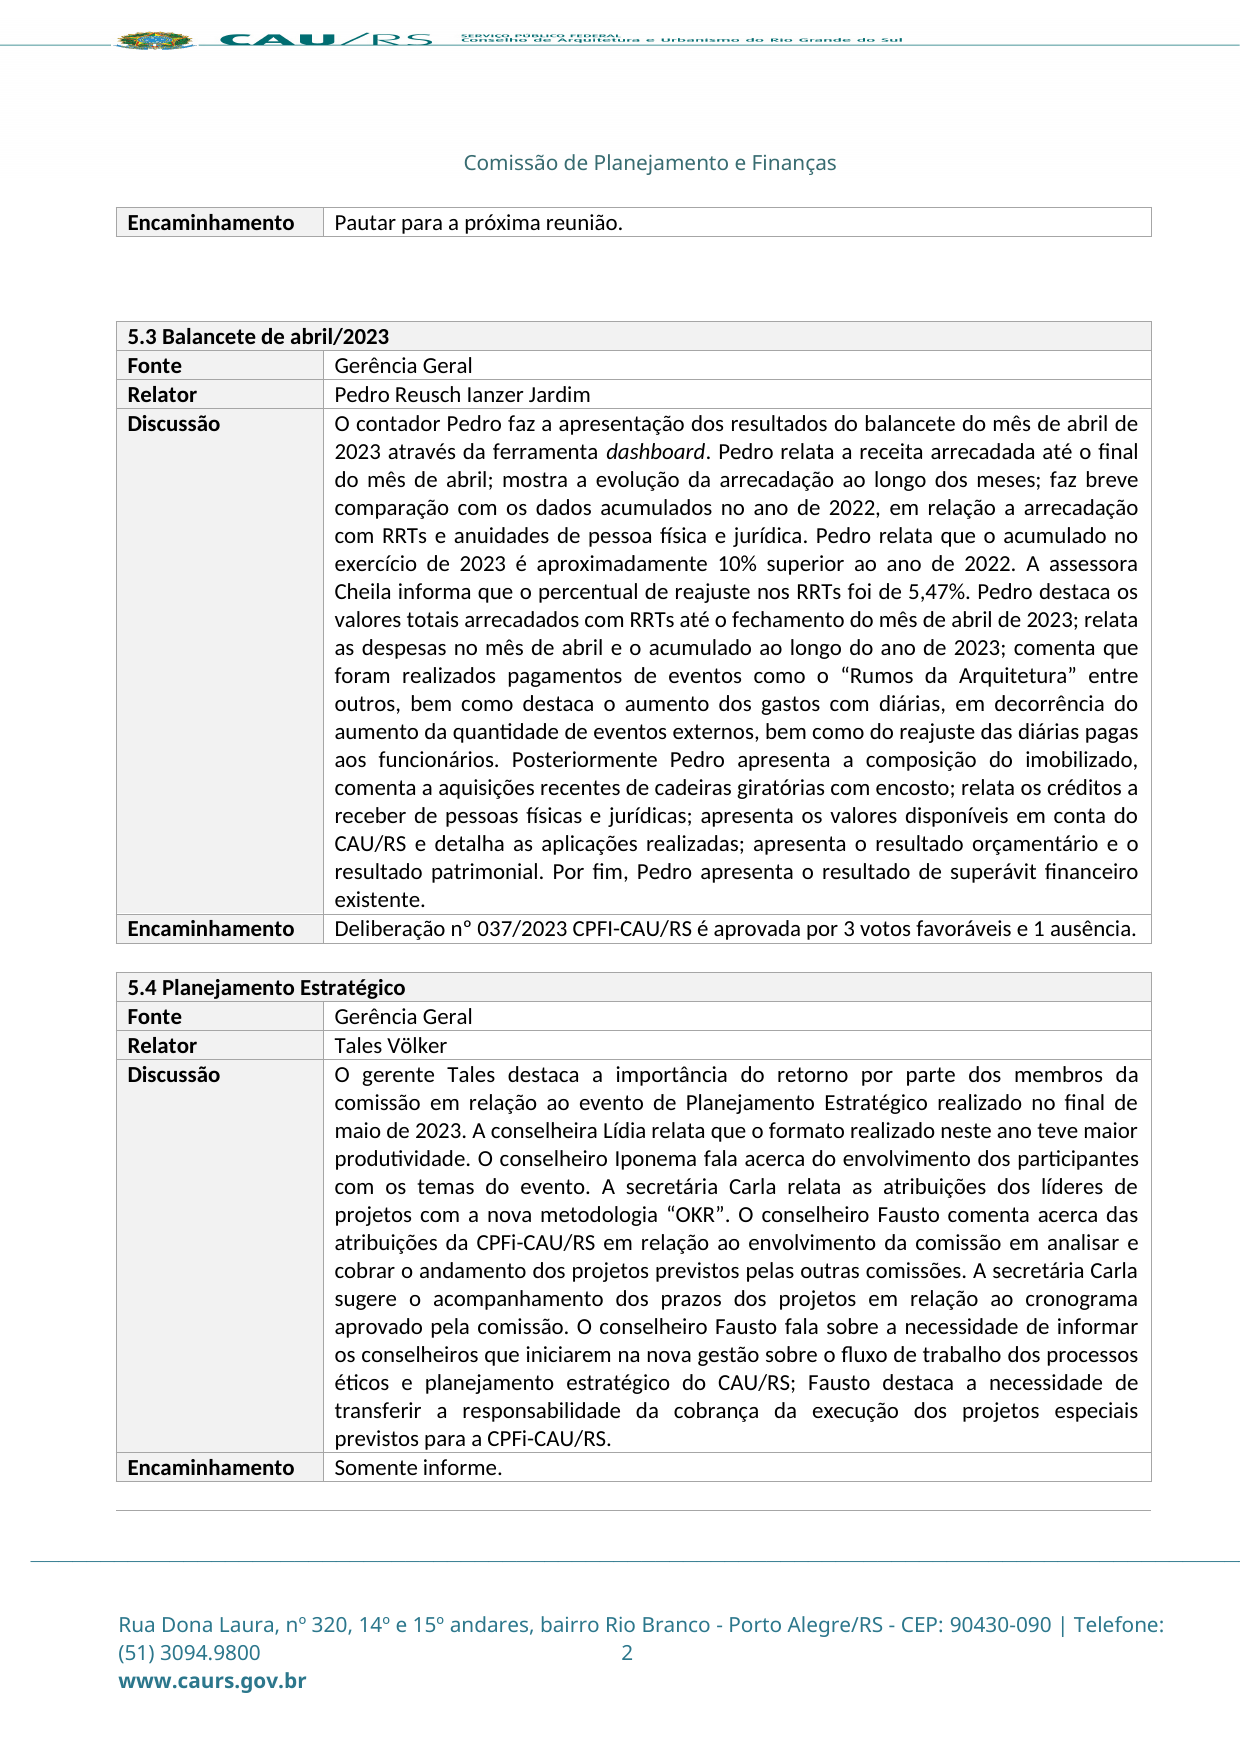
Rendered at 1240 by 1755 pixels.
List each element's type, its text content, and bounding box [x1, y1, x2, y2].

table_cell Fonte [117, 1002, 323, 1030]
table_cell O gerente Tales destaca a importância do retorno por parte dos membros da comissão em relação ao evento de Planejamento Estratégico realizado no final de maio de 2023. A conselheira Lídia relata que o formato realizado neste ano teve maior produtividade. O conselheiro Iponema fala acerca do envolvimento dos participantes com os temas do evento. A secretária Carla relata as atribuições dos líderes de projetos com a nova metodologia “OKR”. O conselheiro Fausto comenta acerca das atribuições da CPFi-CAU/RS em relação ao envolvimento da comissão em analisar e cobrar o andamento dos projetos previstos pelas outras comissões. A secretária Carla sugere o acompanhamento dos prazos dos projetos em relação ao cronograma aprovado pela comissão. O conselheiro Fausto fala sobre a necessidade de informar os conselheiros que iniciarem na nova gestão sobre o fluxo de trabalho dos processos éticos e planejamento estratégico do CAU/RS; Fausto destaca a necessidade de transferir a responsabilidade da cobrança da execução dos projetos especiais previstos para a CPFi-CAU/RS. [324, 1060, 1151, 1452]
table_cell Discussão [117, 409, 323, 913]
table_cell Relator [117, 380, 323, 408]
table_cell Deliberação nº 037/2023 CPFI-CAU/RS é aprovada por 3 votos favoráveis e 1 ausência. [324, 915, 1151, 943]
table_cell Discussão [117, 1060, 323, 1452]
table_cell Encaminhamento [117, 1453, 323, 1481]
table_cell [116, 944, 1151, 972]
table_cell [116, 237, 1151, 321]
table_cell Gerência Geral [324, 1002, 1151, 1030]
table_cell Somente informe. [324, 1453, 1151, 1481]
table_cell Pautar para a próxima reunião. [324, 208, 1151, 236]
table_cell Gerência Geral [324, 351, 1151, 379]
table_cell 5.4 Planejamento Estratégico [117, 973, 1151, 1001]
table_cell O contador Pedro faz a apresentação dos resultados do balancete do mês de abril de 2023 através da ferramenta dashboard. Pedro relata a receita arrecadada até o final do mês de abril; mostra a evolução da arrecadação ao longo dos meses; faz breve comparação com os dados acumulados no ano de 2022, em relação a arrecadação com RRTs e anuidades de pessoa física e jurídica. Pedro relata que o acumulado no exercício de 2023 é aproximadamente 10% superior ao ano de 2022. A assessora Cheila informa que o percentual de reajuste nos RRTs foi de 5,47%. Pedro destaca os valores totais arrecadados com RRTs até o fechamento do mês de abril de 2023; relata as despesas no mês de abril e o acumulado ao longo do ano de 2023; comenta que foram realizados pagamentos de eventos como o “Rumos da Arquitetura” entre outros, bem como destaca o aumento dos gastos com diárias, em decorrência do aumento da quantidade de eventos externos, bem como do reajuste das diárias pagas aos funcionários. Posteriormente Pedro apresenta a composição do imobilizado, comenta a aquisições recentes de cadeiras giratórias com encosto; relata os créditos a receber de pessoas físicas e jurídicas; apresenta os valores disponíveis em conta do CAU/RS e detalha as aplicações realizadas; apresenta o resultado orçamentário e o resultado patrimonial. Por fim, Pedro apresenta o resultado de superávit financeiro existente. [324, 409, 1151, 913]
table_cell 5.3 Balancete de abril/2023 [117, 322, 1151, 350]
table_cell Pedro Reusch Ianzer Jardim [324, 380, 1151, 408]
table_cell Relator [117, 1031, 323, 1059]
table_cell [116, 1482, 1151, 1510]
table_cell Fonte [117, 351, 323, 379]
table_cell Tales Völker [324, 1031, 1151, 1059]
table_cell Encaminhamento [117, 208, 323, 236]
table_cell Encaminhamento [117, 915, 323, 943]
